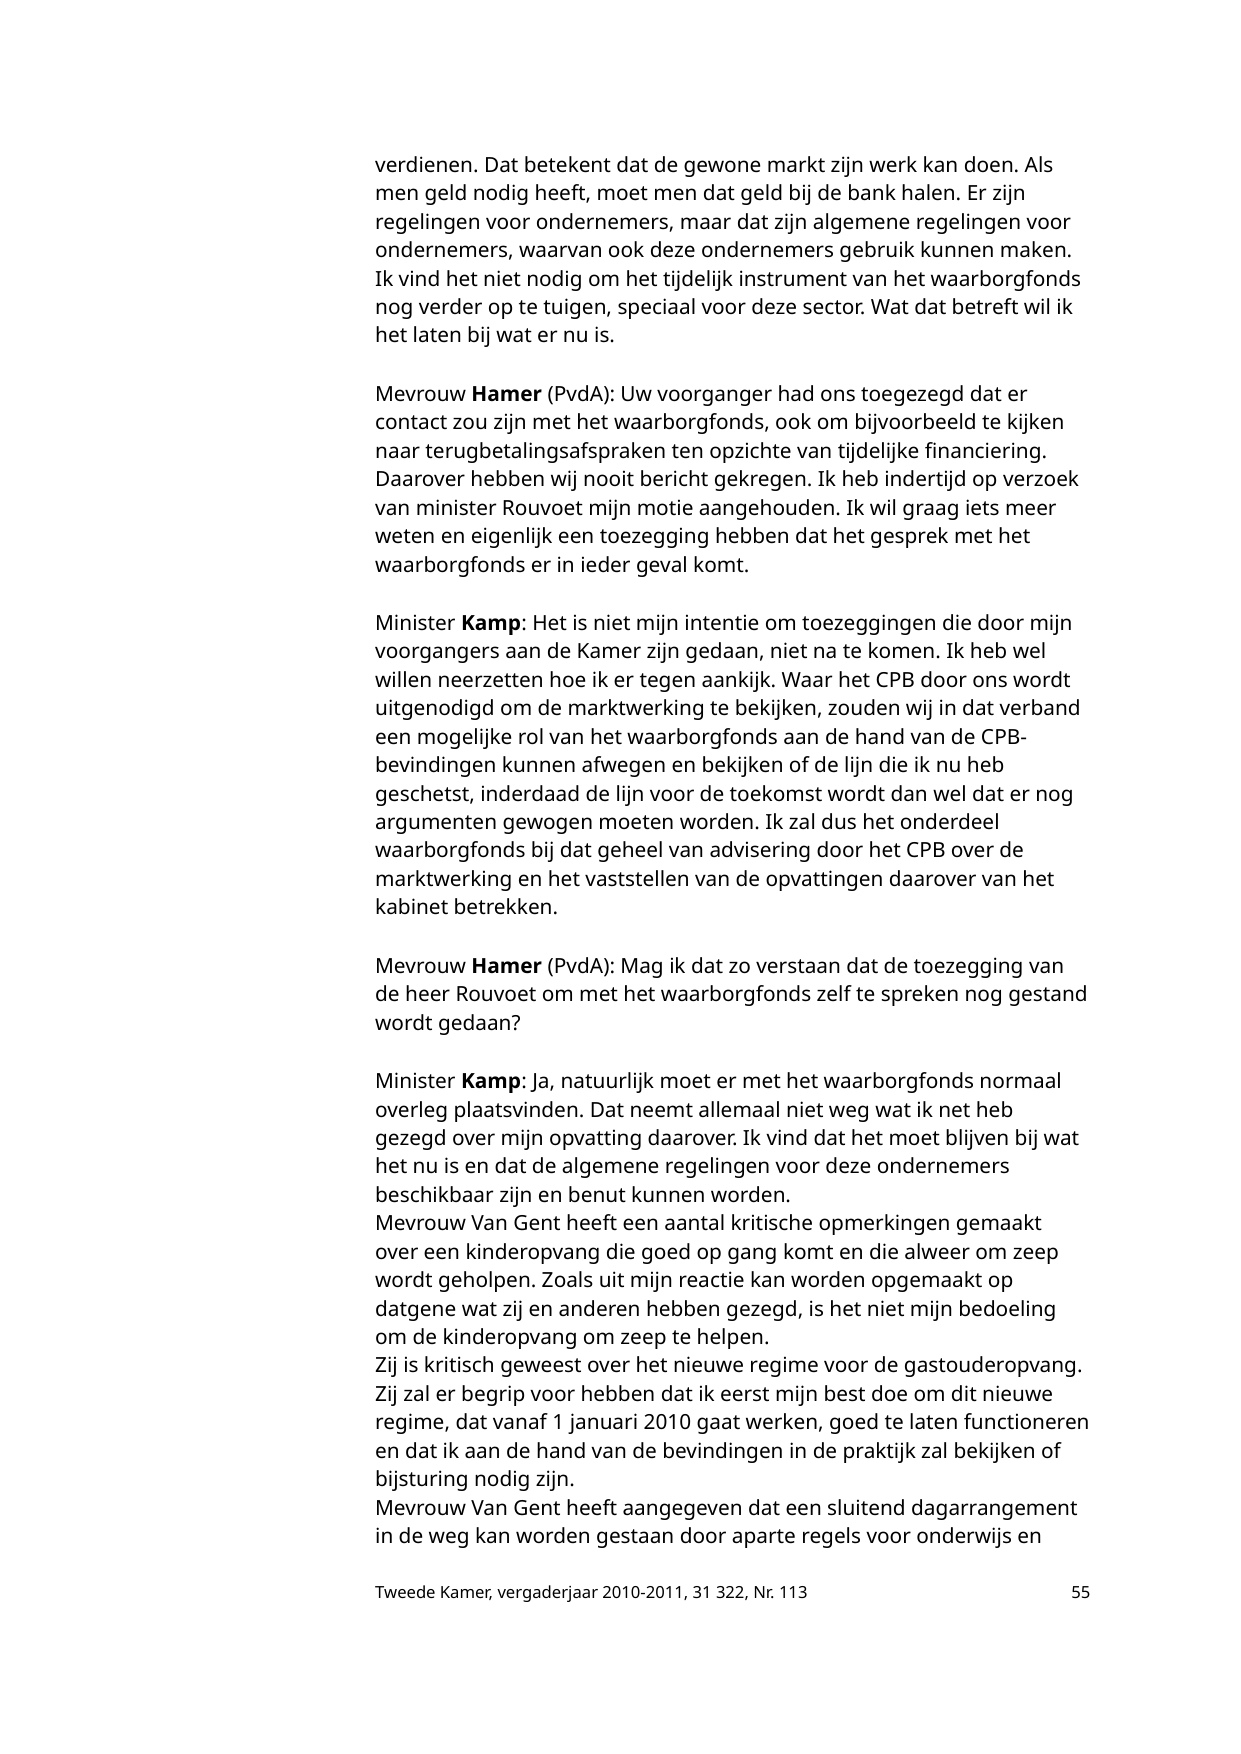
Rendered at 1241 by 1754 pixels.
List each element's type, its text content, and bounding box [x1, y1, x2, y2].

text Mevrouw Hamer (PvdA): Uw voorganger had ons toegezegd dat er contact zou zijn met het waarborgfonds, ook om bijvoorbeeld te kijken naar terugbetalingsafspraken ten opzichte van tijdelijke financiering. Daarover hebben wij nooit bericht gekregen. Ik heb indertijd op verzoek van minister Rouvoet mijn motie aangehouden. Ik wil graag iets meer weten en eigenlijk een toezegging hebben dat het gesprek met het waarborgfonds er in ieder geval komt. [375, 379, 1090, 578]
text Minister Kamp: Ja, natuurlijk moet er met het waarborgfonds normaal overleg plaatsvinden. Dat neemt allemaal niet weg wat ik net heb gezegd over mijn opvatting daarover. Ik vind dat het moet blijven bij wat het nu is en dat de algemene regelingen voor deze ondernemers beschikbaar zijn en benut kunnen worden. [375, 1066, 1090, 1208]
text Mevrouw Van Gent heeft aangegeven dat een sluitend dagarrangement in de weg kan worden gestaan door aparte regels voor onderwijs en [375, 1493, 1090, 1550]
text Mevrouw Van Gent heeft een aantal kritische opmerkingen gemaakt over een kinderopvang die goed op gang komt en die alweer om zeep wordt geholpen. Zoals uit mijn reactie kan worden opgemaakt op datgene wat zij en anderen hebben gezegd, is het niet mijn bedoeling om de kinderopvang om zeep te helpen. [375, 1208, 1090, 1351]
text Minister Kamp: Het is niet mijn intentie om toezeggingen die door mijn voorgangers aan de Kamer zijn gedaan, niet na te komen. Ik heb wel willen neerzetten hoe ik er tegen aankijk. Waar het CPB door ons wordt uitgenodigd om de marktwerking te bekijken, zouden wij in dat verband een mogelijke rol van het waarborgfonds aan de hand van de CPB-bevindingen kunnen afwegen en bekijken of de lijn die ik nu heb geschetst, inderdaad de lijn voor de toekomst wordt dan wel dat er nog argumenten gewogen moeten worden. Ik zal dus het onderdeel waarborgfonds bij dat geheel van advisering door het CPB over de marktwerking en het vaststellen van de opvattingen daarover van het kabinet betrekken. [375, 608, 1090, 921]
text Mevrouw Hamer (PvdA): Mag ik dat zo verstaan dat de toezegging van de heer Rouvoet om met het waarborgfonds zelf te spreken nog gestand wordt gedaan? [375, 951, 1090, 1036]
text verdienen. Dat betekent dat de gewone markt zijn werk kan doen. Als men geld nodig heeft, moet men dat geld bij de bank halen. Er zijn regelingen voor ondernemers, maar dat zijn algemene regelingen voor ondernemers, waarvan ook deze ondernemers gebruik kunnen maken. Ik vind het niet nodig om het tijdelijk instrument van het waarborgfonds nog verder op te tuigen, speciaal voor deze sector. Wat dat betreft wil ik het laten bij wat er nu is. [375, 150, 1090, 349]
text Zij is kritisch geweest over het nieuwe regime voor de gastouderopvang. Zij zal er begrip voor hebben dat ik eerst mijn best doe om dit nieuwe regime, dat vanaf 1 januari 2010 gaat werken, goed te laten functioneren en dat ik aan de hand van de bevindingen in de praktijk zal bekijken of bijsturing nodig zijn. [375, 1351, 1090, 1493]
